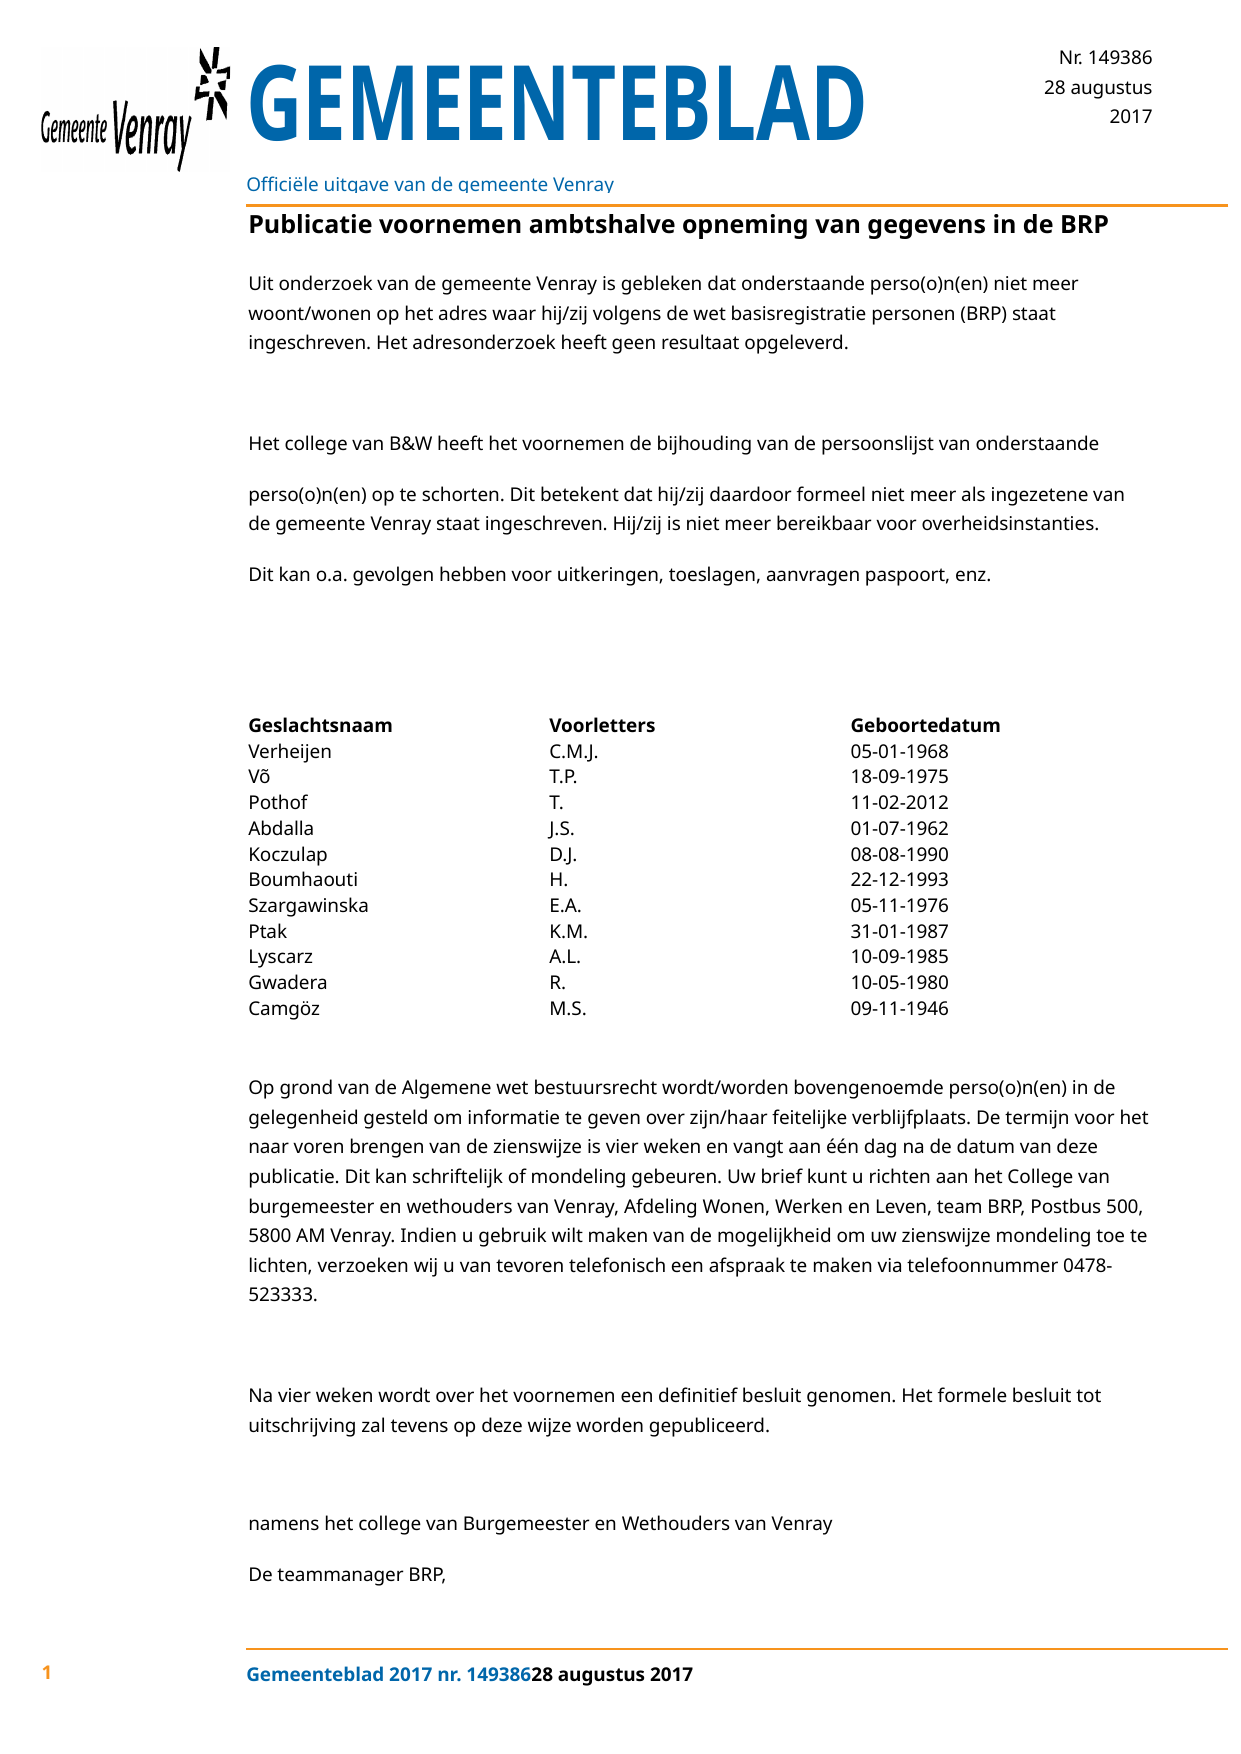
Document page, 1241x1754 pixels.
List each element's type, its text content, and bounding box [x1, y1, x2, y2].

table_cell K.M. [549, 918, 850, 944]
table_cell D.J. [549, 841, 850, 866]
table_cell Camgöz [248, 995, 549, 1021]
table_cell Gwadera [248, 969, 549, 995]
table_header Geboortedatum [850, 712, 1152, 738]
text Na vier weken wordt over het voornemen een definitief besluit genomen. Het formele besluit tot uitschrijving zal tevens op deze wijze worden gepubliceerd. [248, 1382, 1152, 1438]
table_cell Lyscarz [248, 944, 549, 969]
text namens het college van Burgemeester en Wethouders van Venray [248, 1510, 1152, 1536]
table_cell 09-11-1946 [850, 995, 1152, 1021]
table_cell 08-08-1990 [850, 841, 1152, 866]
table_cell 22-12-1993 [850, 866, 1152, 892]
table_cell 10-05-1980 [850, 969, 1152, 995]
table_cell 05-11-1976 [850, 892, 1152, 918]
table_header Geslachtsnaam [248, 712, 549, 738]
table_cell Pothof [248, 789, 549, 815]
table_cell C.M.J. [549, 738, 850, 763]
table_cell H. [549, 866, 850, 892]
table_cell Szargawinska [248, 892, 549, 918]
table_cell 31-01-1987 [850, 918, 1152, 944]
table_cell Verheijen [248, 738, 549, 763]
text Publicatie voornemen ambtshalve opneming van gegevens in de BRP [248, 207, 1152, 241]
picture [41, 47, 231, 172]
text Uit onderzoek van de gemeente Venray is gebleken dat onderstaande perso(o)n(en) niet meer woont/wonen op het adres waar hij/zij volgens de wet basisregistratie personen (BRP) staat ingeschreven. Het adresonderzoek heeft geen resultaat opgeleverd. [248, 270, 1152, 355]
text De teammanager BRP, [248, 1562, 1152, 1587]
table_cell A.L. [549, 944, 850, 969]
table_cell J.S. [549, 815, 850, 841]
table_cell 18-09-1975 [850, 764, 1152, 789]
table_cell 01-07-1962 [850, 815, 1152, 841]
table_cell Koczulap [248, 841, 549, 866]
table_cell Võ [248, 764, 549, 789]
table_cell M.S. [549, 995, 850, 1021]
table_cell T.P. [549, 764, 850, 789]
text Dit kan o.a. gevolgen hebben voor uitkeringen, toeslagen, aanvragen paspoort, enz. [248, 561, 1152, 586]
table_cell Ptak [248, 918, 549, 944]
text Op grond van de Algemene wet bestuursrecht wordt/worden bovengenoemde perso(o)n(en) in de gelegenheid gesteld om informatie te geven over zijn/haar feitelijke verblijfplaats. De termijn voor het naar voren brengen van de zienswijze is vier weken en vangt aan één dag na de datum van deze publicatie. Dit kan schriftelijk of mondeling gebeuren. Uw brief kunt u richten aan het College van burgemeester en wethouders van Venray, Afdeling Wonen, Werken en Leven, team BRP, Postbus 500, 5800 AM Venray. Indien u gebruik wilt maken van de mogelijkheid om uw zienswijze mondeling toe te lichten, verzoeken wij u van tevoren telefonisch een afspraak te maken via telefoonnummer 0478-523333. [248, 1074, 1152, 1307]
table_header Voorletters [549, 712, 850, 738]
text perso(o)n(en) op te schorten. Dit betekent dat hij/zij daardoor formeel niet meer als ingezetene van de gemeente Venray staat ingeschreven. Hij/zij is niet meer bereikbaar voor overheidsinstanties. [248, 481, 1152, 536]
table_cell Abdalla [248, 815, 549, 841]
text Het college van B&W heeft het voornemen de bijhouding van de persoonslijst van onderstaande [248, 430, 1152, 456]
table_cell 05-01-1968 [850, 738, 1152, 763]
table_cell 10-09-1985 [850, 944, 1152, 969]
table_cell T. [549, 789, 850, 815]
table_cell 11-02-2012 [850, 789, 1152, 815]
table_cell E.A. [549, 892, 850, 918]
table_cell Boumhaouti [248, 866, 549, 892]
table_cell R. [549, 969, 850, 995]
